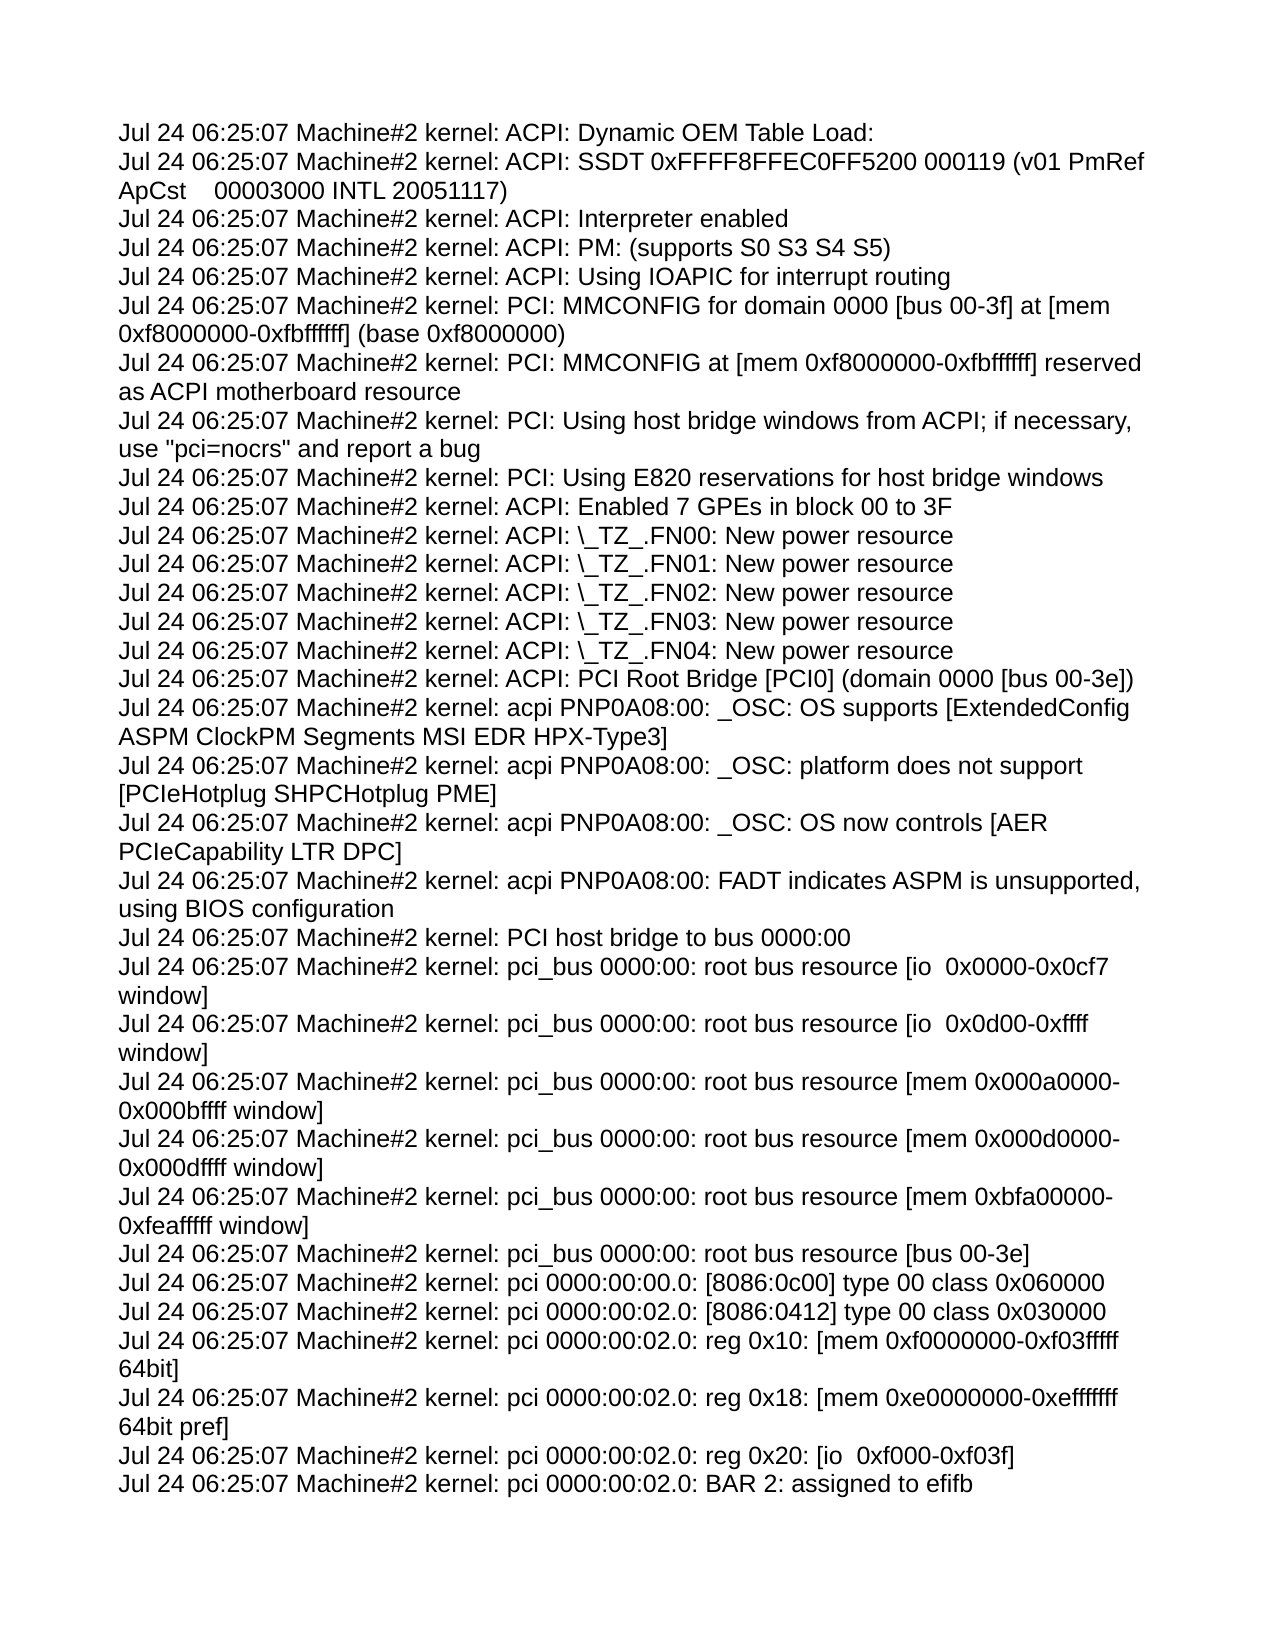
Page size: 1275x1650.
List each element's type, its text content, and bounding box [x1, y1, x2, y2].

text Jul 24 06:25:07 Machine#2 kernel: acpi PNP0A08:00: _OSC: OS supports [ExtendedConfig ASPM ClockPM Segments MSI EDR HPX-Type3] [118, 693, 1157, 751]
text Jul 24 06:25:07 Machine#2 kernel: ACPI: Using IOAPIC for interrupt routing [118, 262, 1157, 291]
text Jul 24 06:25:07 Machine#2 kernel: pci 0000:00:02.0: BAR 2: assigned to efifb [118, 1469, 1157, 1498]
text Jul 24 06:25:07 Machine#2 kernel: pci 0000:00:02.0: reg 0x18: [mem 0xe0000000-0xefffffff 64bit pref] [118, 1383, 1157, 1441]
text Jul 24 06:25:07 Machine#2 kernel: pci_bus 0000:00: root bus resource [mem 0x000a0000-0x000bffff window] [118, 1067, 1157, 1124]
text Jul 24 06:25:07 Machine#2 kernel: ACPI: \_TZ_.FN00: New power resource [118, 521, 1157, 549]
text Jul 24 06:25:07 Machine#2 kernel: pci_bus 0000:00: root bus resource [mem 0x000d0000-0x000dffff window] [118, 1124, 1157, 1182]
text Jul 24 06:25:07 Machine#2 kernel: ACPI: Dynamic OEM Table Load: [118, 118, 1157, 147]
text Jul 24 06:25:07 Machine#2 kernel: ACPI: PCI Root Bridge [PCI0] (domain 0000 [bus 00-3e]) [118, 664, 1157, 693]
text Jul 24 06:25:07 Machine#2 kernel: pci_bus 0000:00: root bus resource [io 0x0d00-0xffff window] [118, 1009, 1157, 1067]
text Jul 24 06:25:07 Machine#2 kernel: acpi PNP0A08:00: _OSC: OS now controls [AER PCIeCapability LTR DPC] [118, 808, 1157, 866]
text Jul 24 06:25:07 Machine#2 kernel: pci_bus 0000:00: root bus resource [bus 00-3e] [118, 1239, 1157, 1268]
text Jul 24 06:25:07 Machine#2 kernel: pci_bus 0000:00: root bus resource [io 0x0000-0x0cf7 window] [118, 952, 1157, 1009]
text Jul 24 06:25:07 Machine#2 kernel: ACPI: PM: (supports S0 S3 S4 S5) [118, 233, 1157, 262]
text Jul 24 06:25:07 Machine#2 kernel: pci 0000:00:02.0: reg 0x20: [io 0xf000-0xf03f] [118, 1441, 1157, 1469]
text Jul 24 06:25:07 Machine#2 kernel: ACPI: \_TZ_.FN01: New power resource [118, 549, 1157, 578]
text Jul 24 06:25:07 Machine#2 kernel: pci 0000:00:00.0: [8086:0c00] type 00 class 0x060000 [118, 1268, 1157, 1297]
text Jul 24 06:25:07 Machine#2 kernel: ACPI: \_TZ_.FN02: New power resource [118, 578, 1157, 607]
text Jul 24 06:25:07 Machine#2 kernel: PCI: MMCONFIG for domain 0000 [bus 00-3f] at [mem 0xf8000000-0xfbffffff] (base 0xf8000000) [118, 291, 1157, 348]
text Jul 24 06:25:07 Machine#2 kernel: PCI: Using host bridge windows from ACPI; if necessary, use "pci=nocrs" and report a bug [118, 406, 1157, 463]
text Jul 24 06:25:07 Machine#2 kernel: ACPI: Interpreter enabled [118, 204, 1157, 233]
text Jul 24 06:25:07 Machine#2 kernel: ACPI: \_TZ_.FN04: New power resource [118, 636, 1157, 664]
text Jul 24 06:25:07 Machine#2 kernel: pci_bus 0000:00: root bus resource [mem 0xbfa00000-0xfeafffff window] [118, 1182, 1157, 1239]
text Jul 24 06:25:07 Machine#2 kernel: acpi PNP0A08:00: FADT indicates ASPM is unsupported, using BIOS configuration [118, 866, 1157, 923]
text Jul 24 06:25:07 Machine#2 kernel: pci 0000:00:02.0: reg 0x10: [mem 0xf0000000-0xf03fffff 64bit] [118, 1326, 1157, 1383]
text Jul 24 06:25:07 Machine#2 kernel: PCI host bridge to bus 0000:00 [118, 923, 1157, 952]
text Jul 24 06:25:07 Machine#2 kernel: PCI: MMCONFIG at [mem 0xf8000000-0xfbffffff] reserved as ACPI motherboard resource [118, 348, 1157, 406]
text Jul 24 06:25:07 Machine#2 kernel: acpi PNP0A08:00: _OSC: platform does not support [PCIeHotplug SHPCHotplug PME] [118, 751, 1157, 808]
text Jul 24 06:25:07 Machine#2 kernel: ACPI: SSDT 0xFFFF8FFEC0FF5200 000119 (v01 PmRef ApCst 00003000 INTL 20051117) [118, 147, 1157, 204]
text Jul 24 06:25:07 Machine#2 kernel: PCI: Using E820 reservations for host bridge windows [118, 463, 1157, 492]
text Jul 24 06:25:07 Machine#2 kernel: ACPI: \_TZ_.FN03: New power resource [118, 607, 1157, 636]
text Jul 24 06:25:07 Machine#2 kernel: pci 0000:00:02.0: [8086:0412] type 00 class 0x030000 [118, 1297, 1157, 1326]
text Jul 24 06:25:07 Machine#2 kernel: ACPI: Enabled 7 GPEs in block 00 to 3F [118, 492, 1157, 521]
